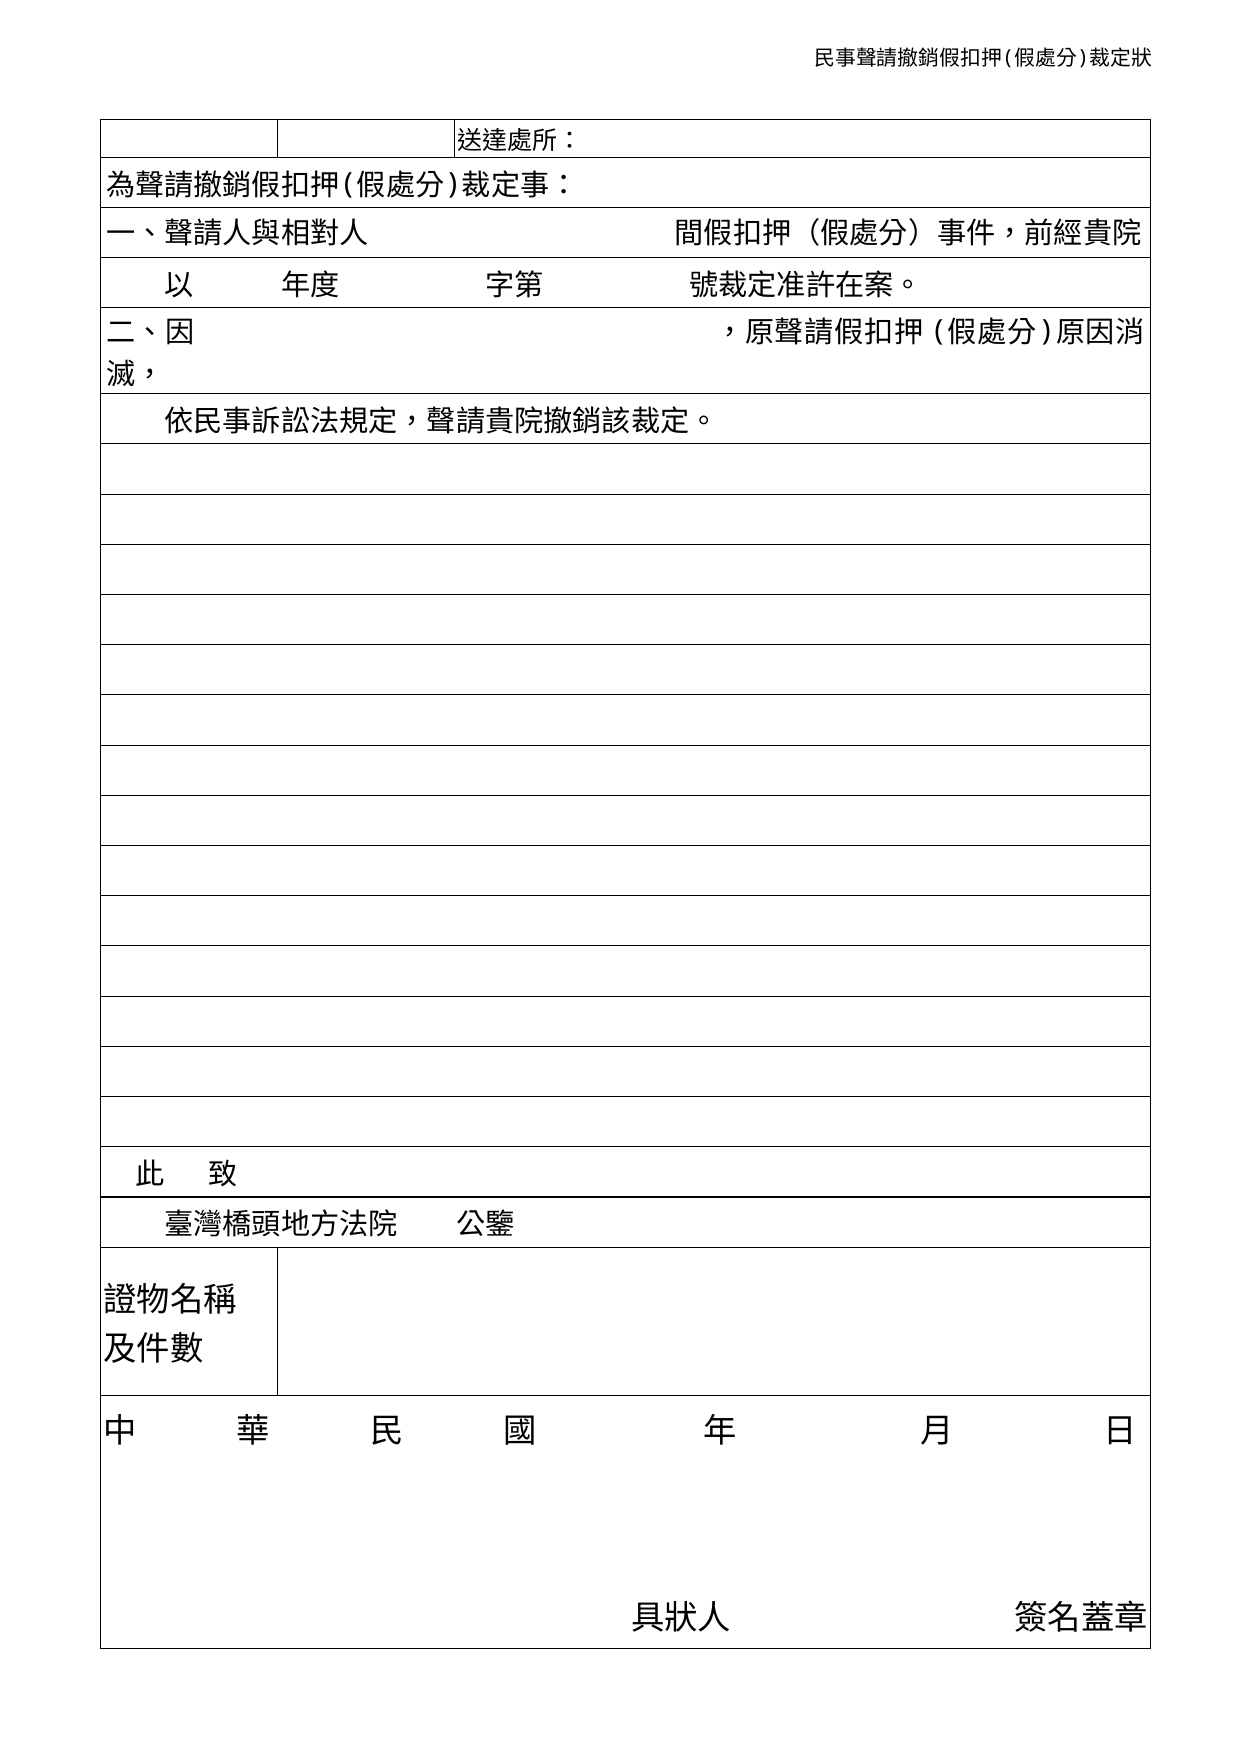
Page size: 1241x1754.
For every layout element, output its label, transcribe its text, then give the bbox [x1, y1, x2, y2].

table_cell [278, 1248, 1150, 1395]
table_cell [101, 1097, 1150, 1146]
table_cell 此 致 [101, 1147, 1150, 1196]
table_cell [278, 120, 454, 157]
table_cell [101, 595, 1150, 644]
table_cell 中 華 民 國 年 月 日 具狀人 簽名蓋章 撰狀人 簽名蓋章 [101, 1396, 1150, 1648]
table_cell [101, 796, 1150, 845]
table_cell [101, 846, 1150, 895]
table_cell 臺灣橋頭地方法院 公鑒 [101, 1198, 1150, 1247]
table_cell [101, 495, 1150, 544]
table_cell [101, 1047, 1150, 1096]
table_cell [101, 946, 1150, 996]
table_cell 送達處所： [455, 120, 1150, 157]
table_cell 依民事訴訟法規定，聲請貴院撤銷該裁定。 [101, 394, 1150, 443]
table_cell 以 年度 字第 號裁定准許在案。 [101, 258, 1150, 307]
table_cell [101, 997, 1150, 1046]
table_cell 二、因 ，原聲請假扣押(假處分)原因消滅， [101, 308, 1150, 393]
table_cell [101, 444, 1150, 493]
table_cell [101, 896, 1150, 945]
table_cell [101, 695, 1150, 744]
table_cell 一、聲請人與相對人 間假扣押（假處分）事件，前經貴院 [101, 208, 1150, 257]
table_cell 為聲請撤銷假扣押(假處分)裁定事： [101, 158, 1150, 207]
table_cell 證物名稱 及件數 [101, 1248, 277, 1395]
table_cell [101, 545, 1150, 594]
table_cell [101, 645, 1150, 694]
table_cell [101, 120, 277, 157]
table_cell [101, 746, 1150, 795]
